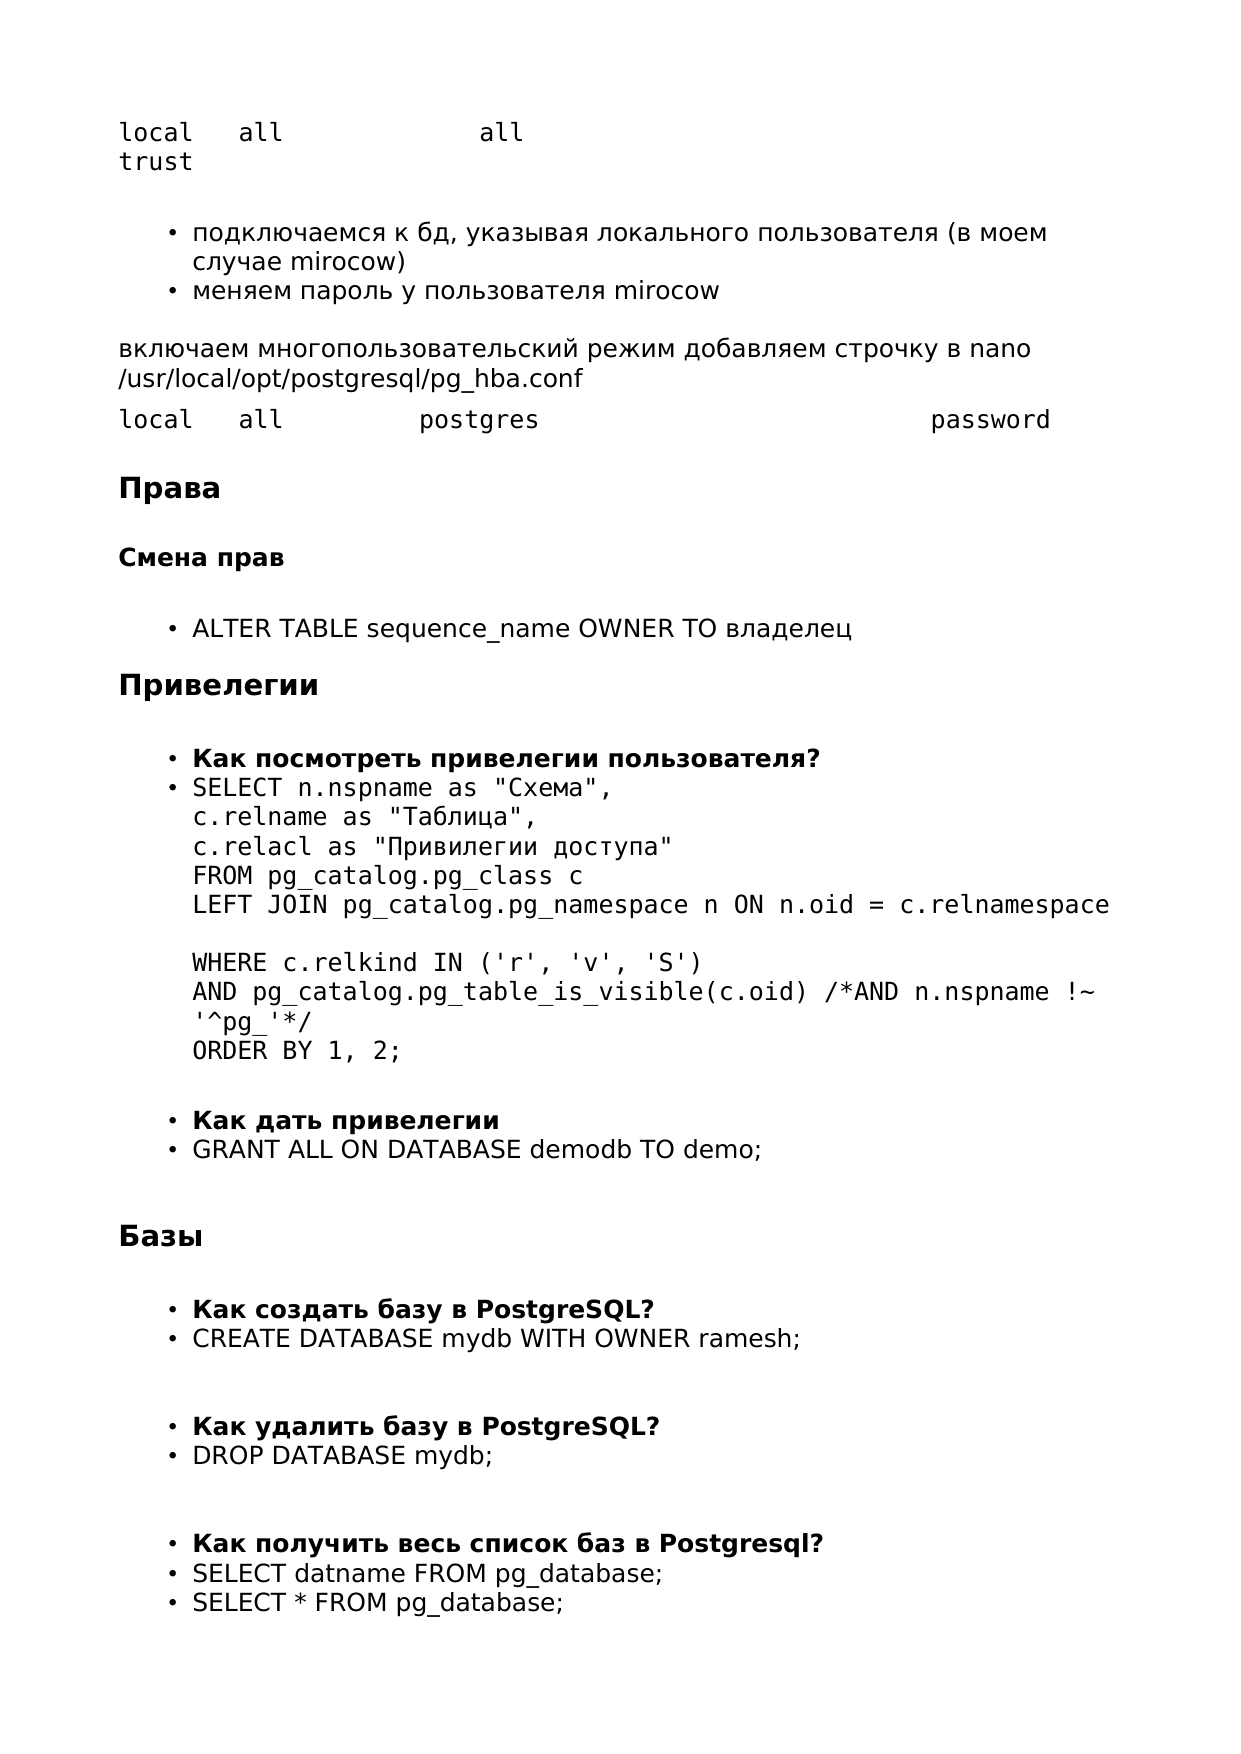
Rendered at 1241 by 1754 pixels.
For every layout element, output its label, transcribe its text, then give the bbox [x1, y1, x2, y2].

subtitle Права [118, 471, 1122, 505]
list Как посмотреть привелегии пользователя? [177, 744, 1122, 773]
list ALTER TABLE sequence_name OWNER TO владелец [177, 614, 1122, 643]
list Как удалить базу в PostgreSQL? [177, 1412, 1122, 1441]
list GRANT ALL ON DATABASE demodb TO demo; [177, 1135, 1122, 1164]
text включаем многопользовательский режим добавляем строчку в nano /usr/local/opt/postgresql/pg_hba.conf [118, 335, 1122, 393]
list Как создать базу в PostgreSQL? [177, 1295, 1122, 1324]
list меняем пароль у пользователя mirocow [177, 276, 1122, 305]
text local all postgres password [118, 406, 1122, 435]
list Как дать привелегии [177, 1106, 1122, 1135]
list SELECT * FROM pg_database; [177, 1588, 1122, 1617]
list Как получить весь список баз в Postgresql? [177, 1529, 1122, 1559]
subtitle Базы [118, 1219, 1122, 1253]
list SELECT datname FROM pg_database; [177, 1559, 1122, 1588]
list CREATE DATABASE mydb WITH OWNER ramesh; [177, 1324, 1122, 1353]
text local all all trust [118, 118, 1122, 176]
list подключаемся к бд, указывая локального пользователя (в моем случае mirocow) [177, 218, 1122, 276]
list SELECT n.nspname as "Схема", c.relname as "Таблица", c.relacl as "Привилегии доступа" FROM pg_catalog.pg_class c LEFT JOIN pg_catalog.pg_namespace n ON n.oid = c.relnamespace WHERE c.relkind IN ('r', 'v', 'S') AND pg_catalog.pg_table_is_visible(c.oid) /*AND n.nspname !~ '^pg_'*/ ORDER BY 1, 2; [177, 773, 1122, 1065]
list DROP DATABASE mydb; [177, 1441, 1122, 1471]
subtitle Смена прав [118, 543, 1122, 572]
subtitle Привелегии [118, 668, 1122, 702]
